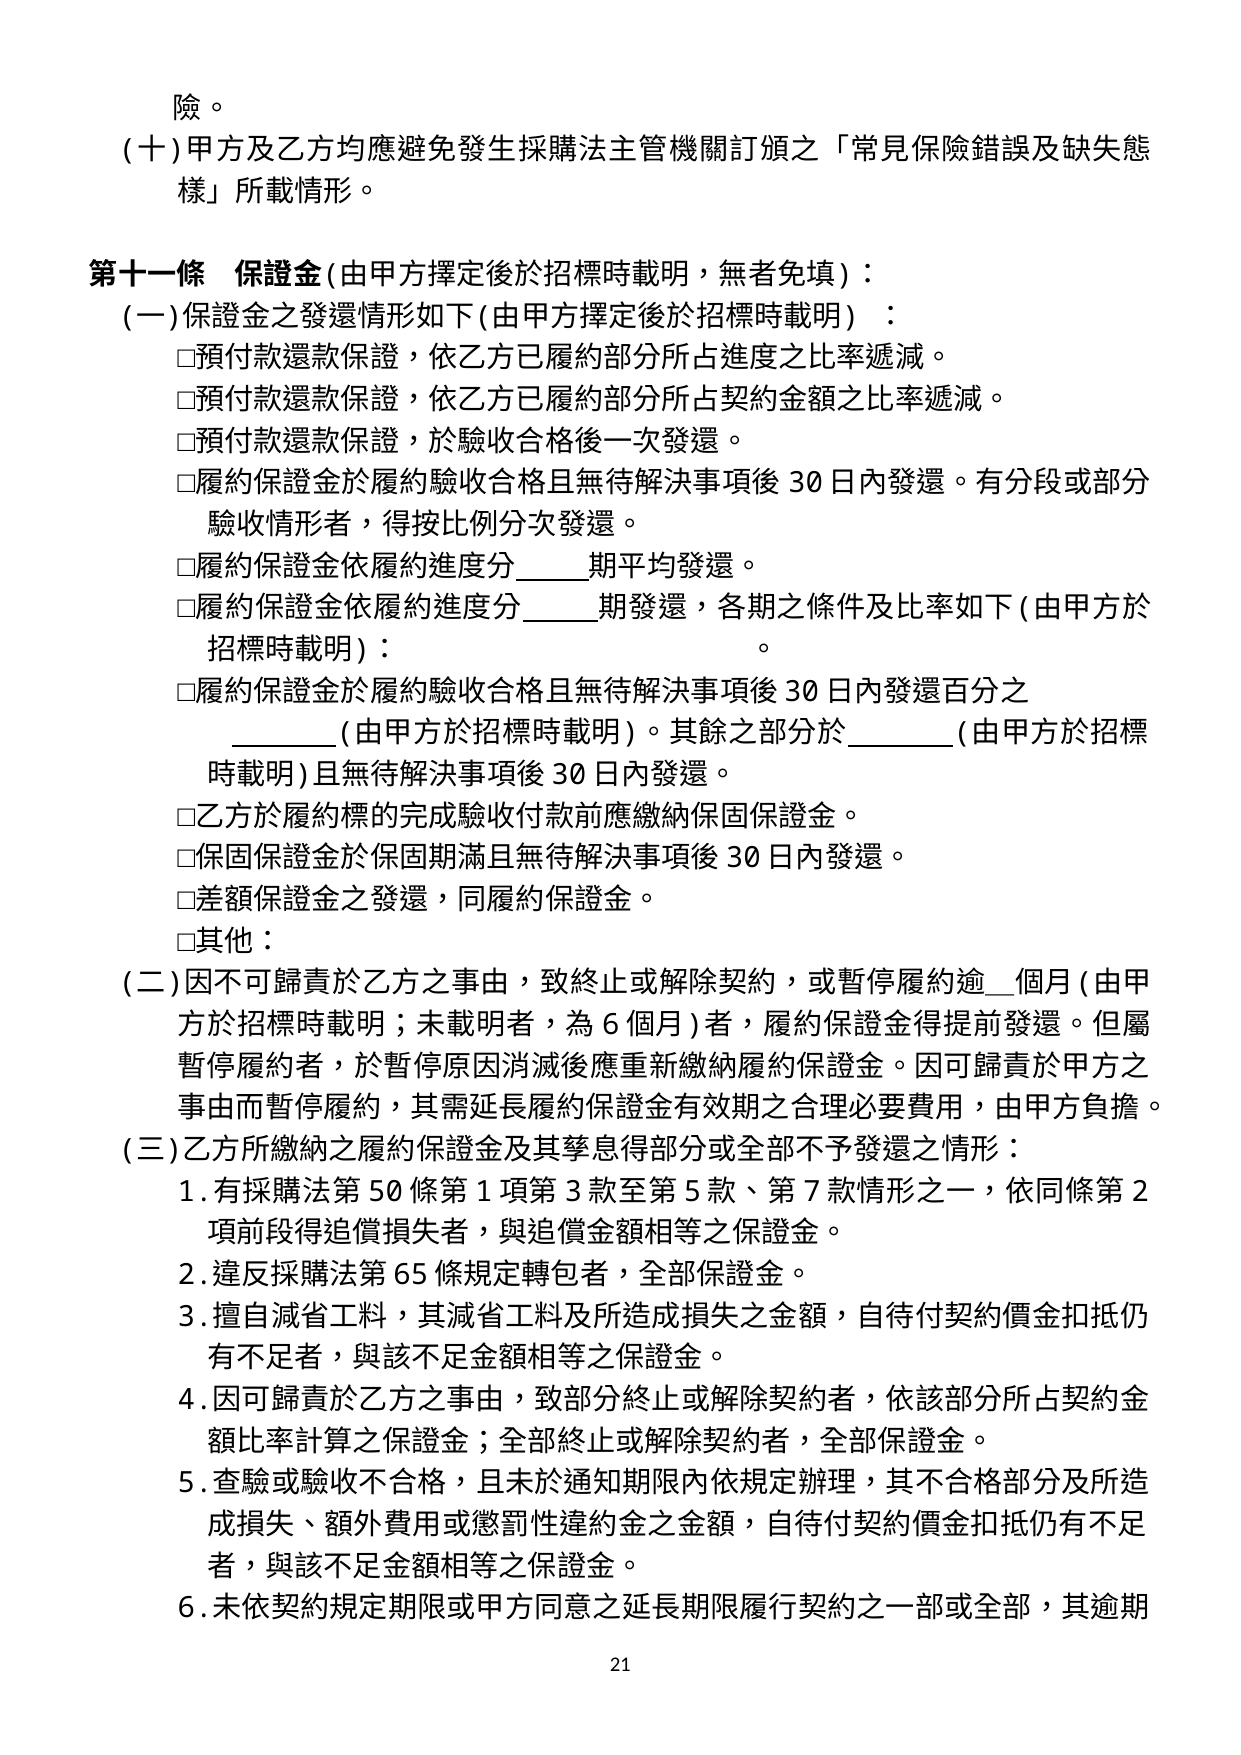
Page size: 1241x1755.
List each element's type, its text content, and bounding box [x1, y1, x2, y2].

text □履約保證金於履約驗收合格且無待解決事項後30日內發還百分之 [177, 668, 1149, 709]
text (十)甲方及乙方均應避免發生採購法主管機關訂頒之「常見保險錯誤及缺失態樣」所載情形。 [118, 126, 1152, 209]
text 6.未依契約規定期限或甲方同意之延長期限履行契約之一部或全部，其逾期 [177, 1584, 1149, 1626]
text (一)保證金之發還情形如下(由甲方擇定後於招標時載明) ： [118, 293, 1152, 334]
text 險。 [118, 89, 1152, 126]
text (二)因不可歸責於乙方之事由，致終止或解除契約，或暫停履約逾＿個月(由甲方於招標時載明；未載明者，為6個月)者，履約保證金得提前發還。但屬暫停履約者，於暫停原因消滅後應重新繳納履約保證金。因可歸責於甲方之事由而暫停履約，其需延長履約保證金有效期之合理必要費用，由甲方負擔。 [118, 959, 1152, 1126]
text □履約保證金依履約進度分 期發還，各期之條件及比率如下(由甲方於招標時載明)： 。 [177, 584, 1152, 668]
text 3.擅自減省工料，其減省工料及所造成損失之金額，自待付契約價金扣抵仍有不足者，與該不足金額相等之保證金。 [177, 1293, 1149, 1376]
text □乙方於履約標的完成驗收付款前應繳納保固保證金。 [177, 793, 1149, 834]
text □履約保證金依履約進度分 期平均發還。 [177, 543, 1152, 584]
text □其他： [177, 918, 1149, 959]
text (由甲方於招標時載明)。其餘之部分於 (由甲方於招標時載明)且無待解決事項後30日內發還。 [177, 709, 1149, 793]
text 第十一條 保證金(由甲方擇定後於招標時載明，無者免填)： [89, 251, 1152, 293]
text 2.違反採購法第65條規定轉包者，全部保證金。 [177, 1251, 1149, 1293]
text □保固保證金於保固期滿且無待解決事項後30日內發還。 [177, 834, 1149, 876]
text □預付款還款保證，依乙方已履約部分所占進度之比率遞減。 [177, 334, 1152, 376]
text 4.因可歸責於乙方之事由，致部分終止或解除契約者，依該部分所占契約金額比率計算之保證金；全部終止或解除契約者，全部保證金。 [177, 1376, 1149, 1459]
text 5.查驗或驗收不合格，且未於通知期限內依規定辦理，其不合格部分及所造成損失、額外費用或懲罰性違約金之金額，自待付契約價金扣抵仍有不足者，與該不足金額相等之保證金。 [177, 1459, 1149, 1584]
text □差額保證金之發還，同履約保證金。 [177, 876, 1149, 918]
text (三)乙方所繳納之履約保證金及其孳息得部分或全部不予發還之情形： [118, 1126, 1152, 1168]
text 1.有採購法第50條第1項第3款至第5款、第7款情形之一，依同條第2項前段得追償損失者，與追償金額相等之保證金。 [177, 1168, 1149, 1251]
text □履約保證金於履約驗收合格且無待解決事項後30日內發還。有分段或部分驗收情形者，得按比例分次發還。 [177, 459, 1152, 543]
text □預付款還款保證，依乙方已履約部分所占契約金額之比率遞減。 [177, 376, 1152, 418]
text □預付款還款保證，於驗收合格後一次發還。 [177, 418, 1152, 459]
